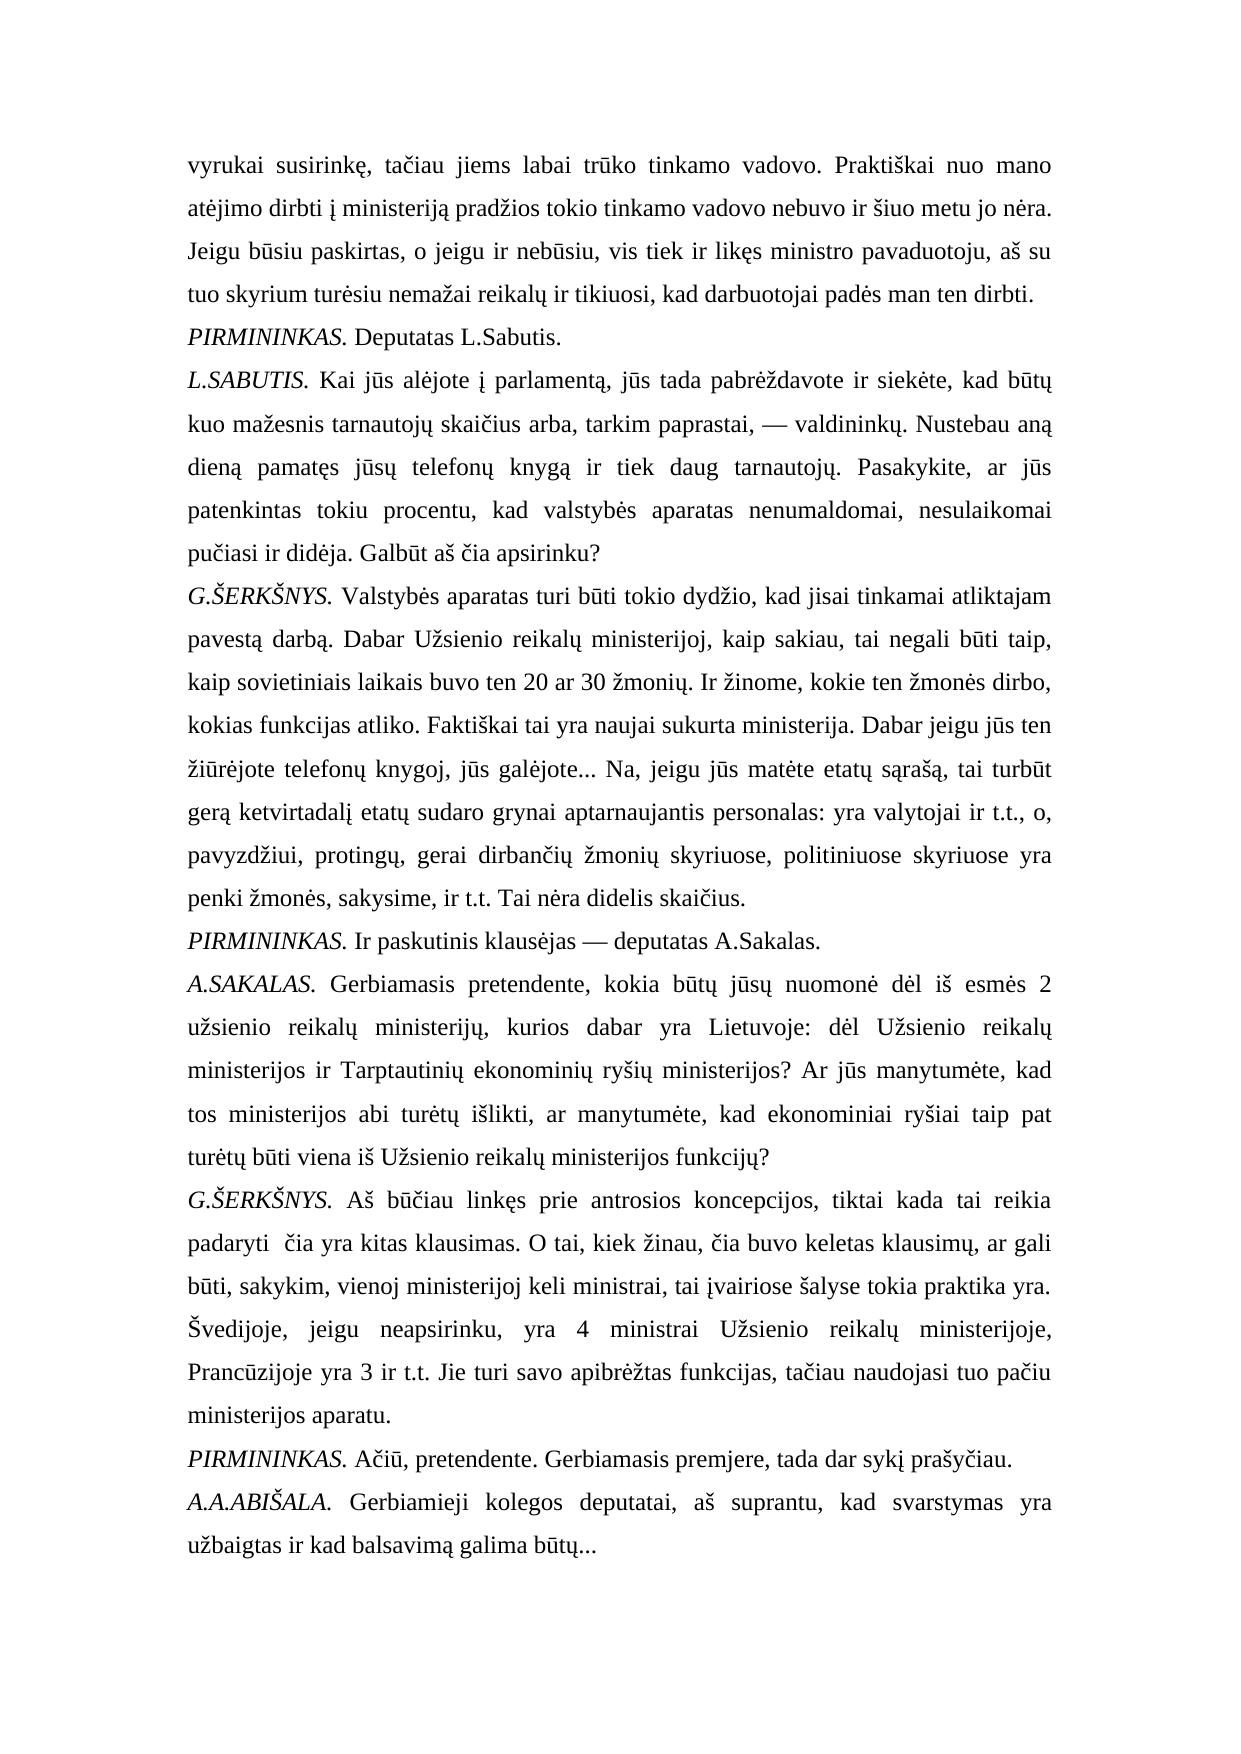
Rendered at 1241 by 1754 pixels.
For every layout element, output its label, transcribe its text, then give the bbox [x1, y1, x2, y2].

text PIRMININKAS. Deputatas L.Sabutis. [187, 322, 1053, 351]
text PIRMININKAS. Ir paskutinis klausėjas — deputatas A.Sakalas. [187, 926, 1053, 955]
text G.ŠERKŠNYS. Valstybės aparatas turi būti tokio dydžio, kad jisai tinkamai atliktajam pavestą darbą. Dabar Užsienio reikalų ministerijoj, kaip sakiau, tai negali būti taip, kaip sovietiniais laikais buvo ten 20 ar 30 žmonių. Ir žinome, kokie ten žmonės dirbo, kokias funkcijas atliko. Faktiškai tai yra naujai sukurta ministerija. Dabar jeigu jūs ten žiūrėjote telefonų knygoj, jūs galėjote... Na, jeigu jūs matėte etatų sąrašą, tai turbūt gerą ketvirtadalį etatų sudaro grynai aptarnaujantis personalas: yra valytojai ir t.t., o, pavyzdžiui, protingų, gerai dirbančių žmonių skyriuose, politiniuose skyriuose yra penki žmonės, sakysime, ir t.t. Tai nėra didelis skaičius. [187, 581, 1053, 912]
text vyrukai susirinkę, tačiau jiems labai trūko tinkamo vadovo. Praktiškai nuo mano atėjimo dirbti į ministeriją pradžios tokio tinkamo vadovo nebuvo ir šiuo metu jo nėra. Jeigu būsiu paskirtas, o jeigu ir nebūsiu, vis tiek ir likęs ministro pavaduotoju, aš su tuo skyrium turėsiu nemažai reikalų ir tikiuosi, kad darbuotojai padės man ten dirbti. [187, 150, 1053, 308]
text G.ŠERKŠNYS. Aš būčiau linkęs prie antrosios koncepcijos, tiktai kada tai reikia padaryti čia yra kitas klausimas. O tai, kiek žinau, čia buvo keletas klausimų, ar gali būti, sakykim, vienoj ministerijoj keli ministrai, tai įvairiose šalyse tokia praktika yra. Švedijoje, jeigu neapsirinku, yra 4 ministrai Užsienio reikalų ministerijoje, Prancūzijoje yra 3 ir t.t. Jie turi savo apibrėžtas funkcijas, tačiau naudojasi tuo pačiu ministerijos aparatu. [187, 1185, 1053, 1429]
text PIRMININKAS. Ačiū, pretendente. Gerbiamasis premjere, tada dar sykį prašyčiau. [187, 1444, 1053, 1472]
text A.A.ABIŠALA. Gerbiamieji kolegos deputatai, aš suprantu, kad svarstymas yra užbaigtas ir kad balsavimą galima būtų... [187, 1487, 1053, 1559]
text A.SAKALAS. Gerbiamasis pretendente, kokia būtų jūsų nuomonė dėl iš esmės 2 užsienio reikalų ministerijų, kurios dabar yra Lietuvoje: dėl Užsienio reikalų ministerijos ir Tarptautinių ekonominių ryšių ministerijos? Ar jūs manytumėte, kad tos ministerijos abi turėtų išlikti, ar manytumėte, kad ekonominiai ryšiai taip pat turėtų būti viena iš Užsienio reikalų ministerijos funkcijų? [187, 969, 1053, 1171]
text L.SABUTIS. Kai jūs alėjote į parlamentą, jūs tada pabrėždavote ir siekėte, kad būtų kuo mažesnis tarnautojų skaičius arba, tarkim paprastai, — valdininkų. Nustebau aną dieną pamatęs jūsų telefonų knygą ir tiek daug tarnautojų. Pasakykite, ar jūs patenkintas tokiu procentu, kad valstybės aparatas nenumaldomai, nesulaikomai pučiasi ir didėja. Galbūt aš čia apsirinku? [187, 366, 1053, 567]
